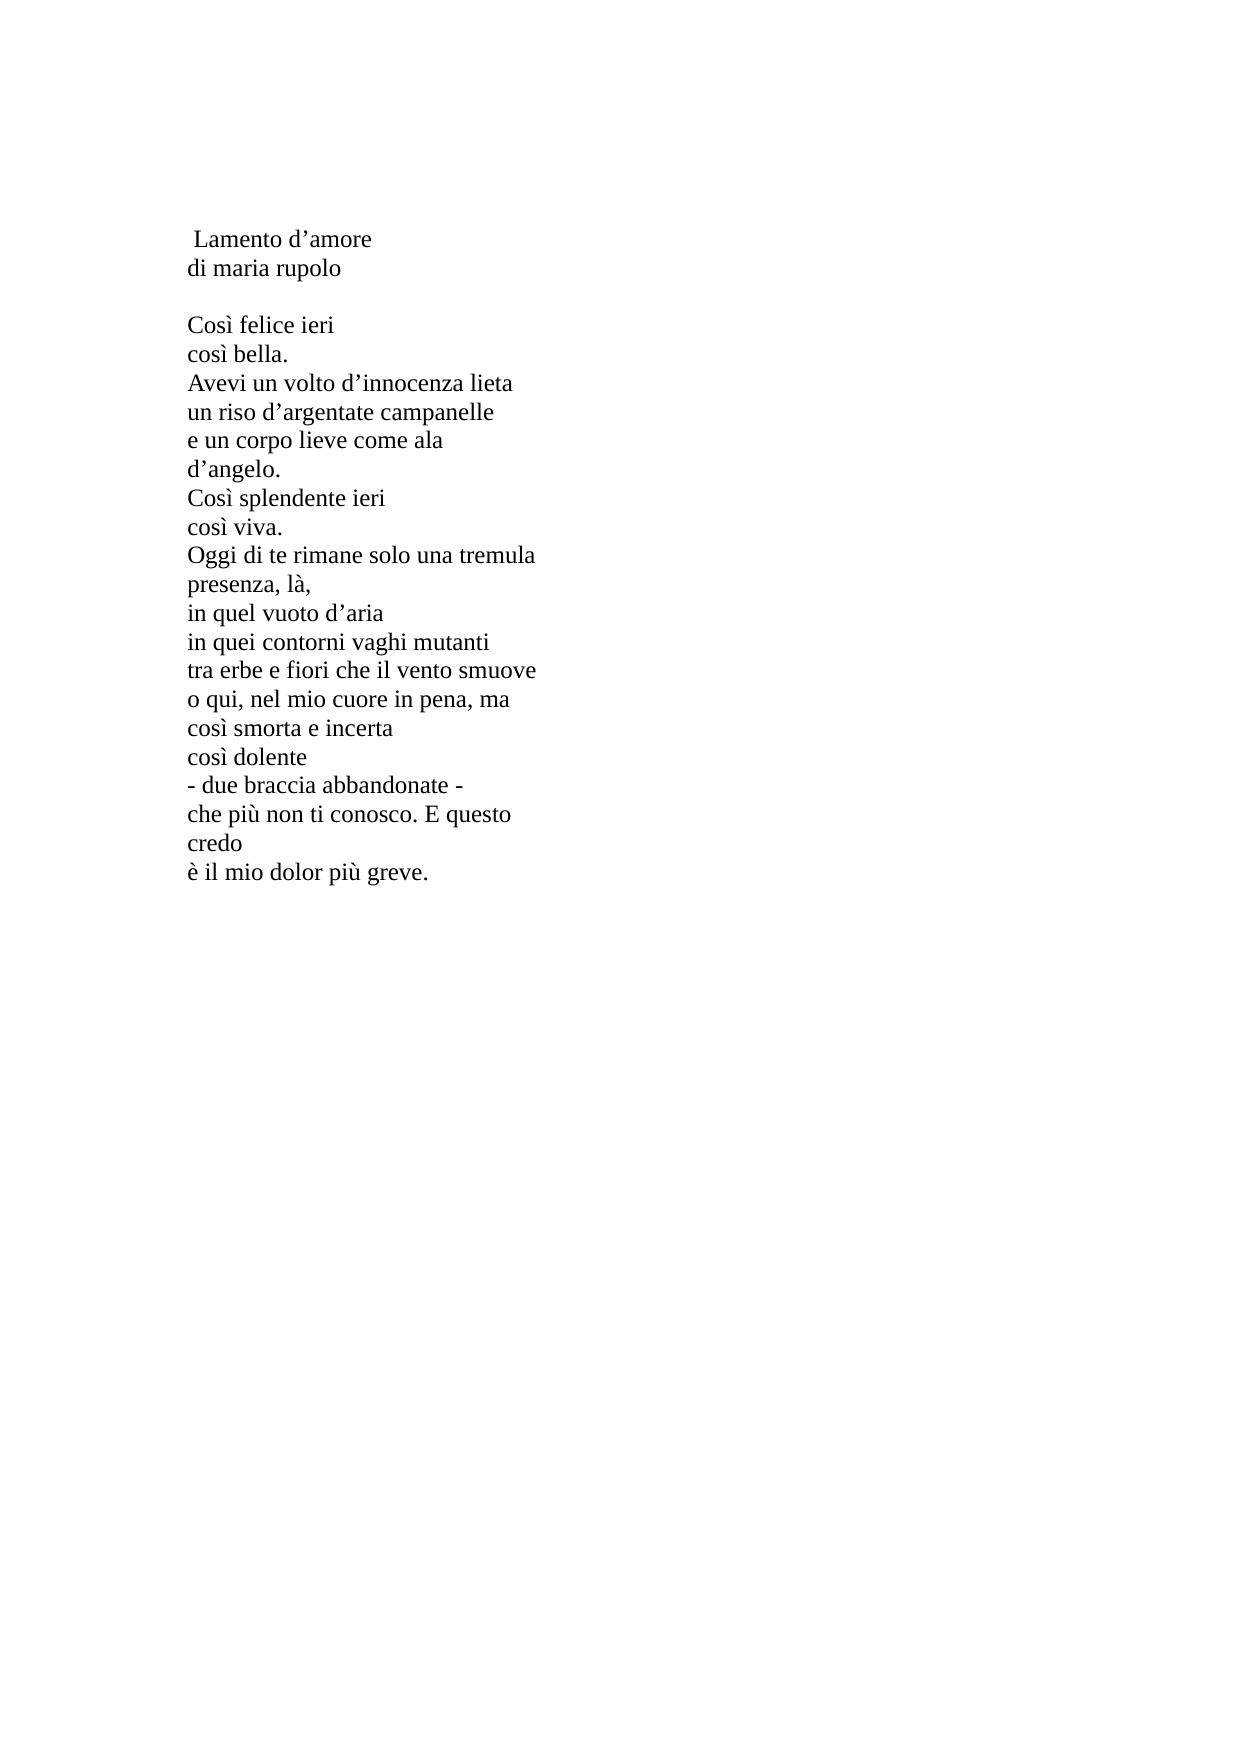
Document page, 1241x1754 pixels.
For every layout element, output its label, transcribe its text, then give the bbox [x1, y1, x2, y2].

text Oggi di te rimane solo una tremula [187, 540, 1053, 569]
text in quei contorni vaghi mutanti [187, 627, 1053, 655]
text credo [187, 828, 1053, 857]
text Lamento d’amore [187, 224, 1053, 253]
text così viva. [187, 512, 1053, 540]
text - due braccia abbandonate - [187, 770, 1053, 799]
text così bella. [187, 339, 1053, 368]
text è il mio dolor più greve. [187, 857, 1053, 885]
text o qui, nel mio cuore in pena, ma [187, 684, 1053, 713]
text così dolente [187, 742, 1053, 770]
text un riso d’argentate campanelle [187, 397, 1053, 425]
text e un corpo lieve come ala [187, 425, 1053, 454]
text in quel vuoto d’aria [187, 598, 1053, 627]
text Così felice ieri [187, 310, 1053, 339]
text che più non ti conosco. E questo [187, 799, 1053, 828]
text d’angelo. [187, 454, 1053, 483]
text Così splendente ieri [187, 483, 1053, 512]
text tra erbe e fiori che il vento smuove [187, 655, 1053, 684]
text Avevi un volto d’innocenza lieta [187, 368, 1053, 397]
text così smorta e incerta [187, 713, 1053, 742]
text presenza, là, [187, 569, 1053, 598]
text di maria rupolo [187, 253, 1053, 282]
